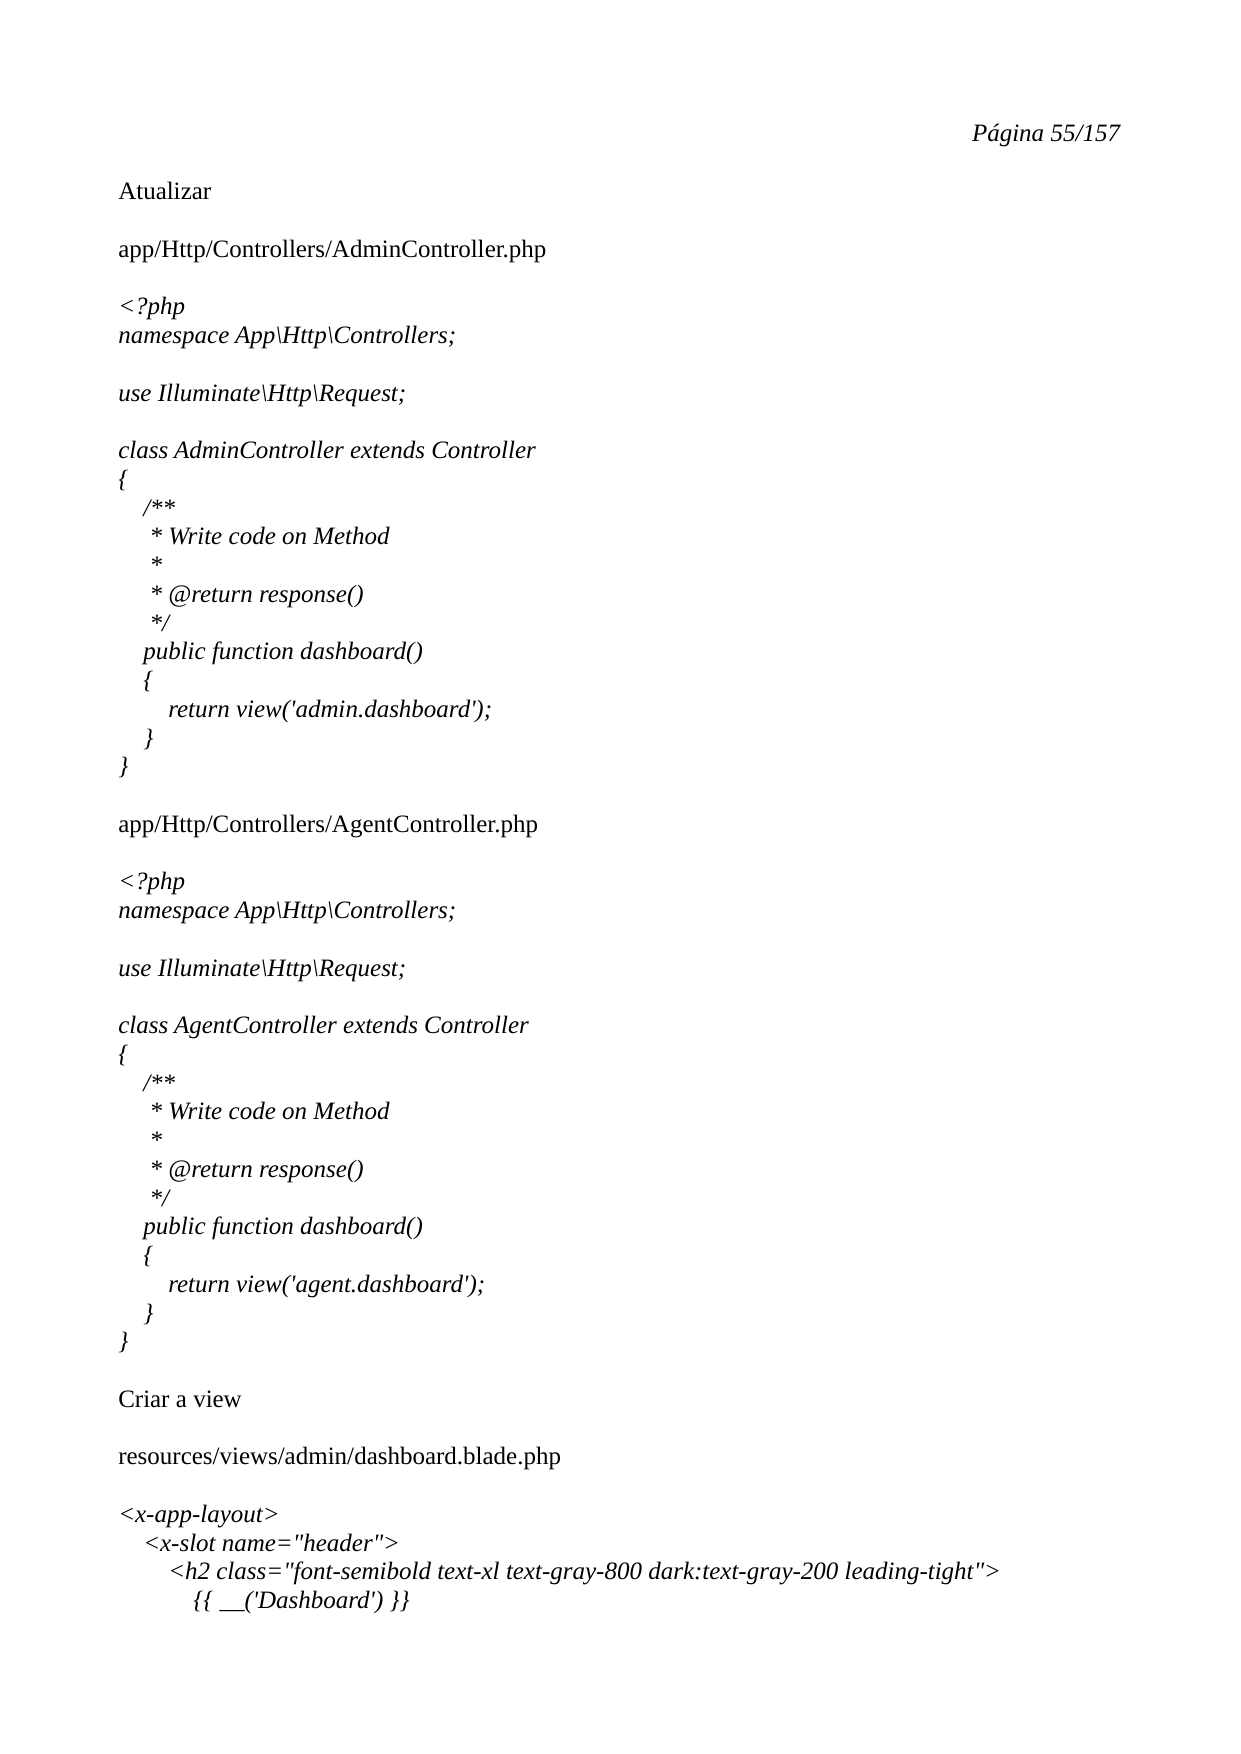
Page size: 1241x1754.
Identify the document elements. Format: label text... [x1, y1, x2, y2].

text return view('agent.dashboard'); [118, 1269, 1122, 1298]
text * Write code on Method [118, 521, 1122, 550]
text public function dashboard() [118, 1211, 1122, 1240]
text */ [118, 1183, 1122, 1211]
text use Illuminate\Http\Request; [118, 953, 1122, 981]
text } [118, 1326, 1122, 1355]
text <?php [118, 866, 1122, 895]
text public function dashboard() [118, 636, 1122, 665]
text } [118, 1298, 1122, 1326]
text app/Http/Controllers/AgentController.php [118, 809, 1122, 838]
text { [118, 665, 1122, 694]
text class AdminController extends Controller [118, 435, 1122, 464]
text * Write code on Method [118, 1096, 1122, 1125]
text <h2 class="font-semibold text-xl text-gray-800 dark:text-gray-200 leading-tight"> [118, 1556, 1122, 1585]
text <x-app-layout> [118, 1499, 1122, 1528]
text } [118, 723, 1122, 751]
text { [118, 1039, 1122, 1068]
text /** [118, 1068, 1122, 1096]
text app/Http/Controllers/AdminController.php [118, 234, 1122, 263]
text class AgentController extends Controller [118, 1010, 1122, 1039]
text <x-slot name="header"> [118, 1528, 1122, 1556]
text resources/views/admin/dashboard.blade.php [118, 1441, 1122, 1470]
text use Illuminate\Http\Request; [118, 378, 1122, 406]
text return view('admin.dashboard'); [118, 694, 1122, 723]
text Criar a view [118, 1384, 1122, 1413]
text } [118, 751, 1122, 780]
text <?php [118, 291, 1122, 320]
text Atualizar [118, 176, 1122, 205]
text namespace App\Http\Controllers; [118, 895, 1122, 924]
text { [118, 1240, 1122, 1269]
text {{ __('Dashboard') }} [118, 1585, 1122, 1614]
text namespace App\Http\Controllers; [118, 320, 1122, 349]
text { [118, 464, 1122, 493]
text * @return response() [118, 1154, 1122, 1183]
text */ [118, 608, 1122, 636]
text * [118, 1125, 1122, 1154]
text * [118, 550, 1122, 579]
text * @return response() [118, 579, 1122, 608]
text /** [118, 493, 1122, 521]
